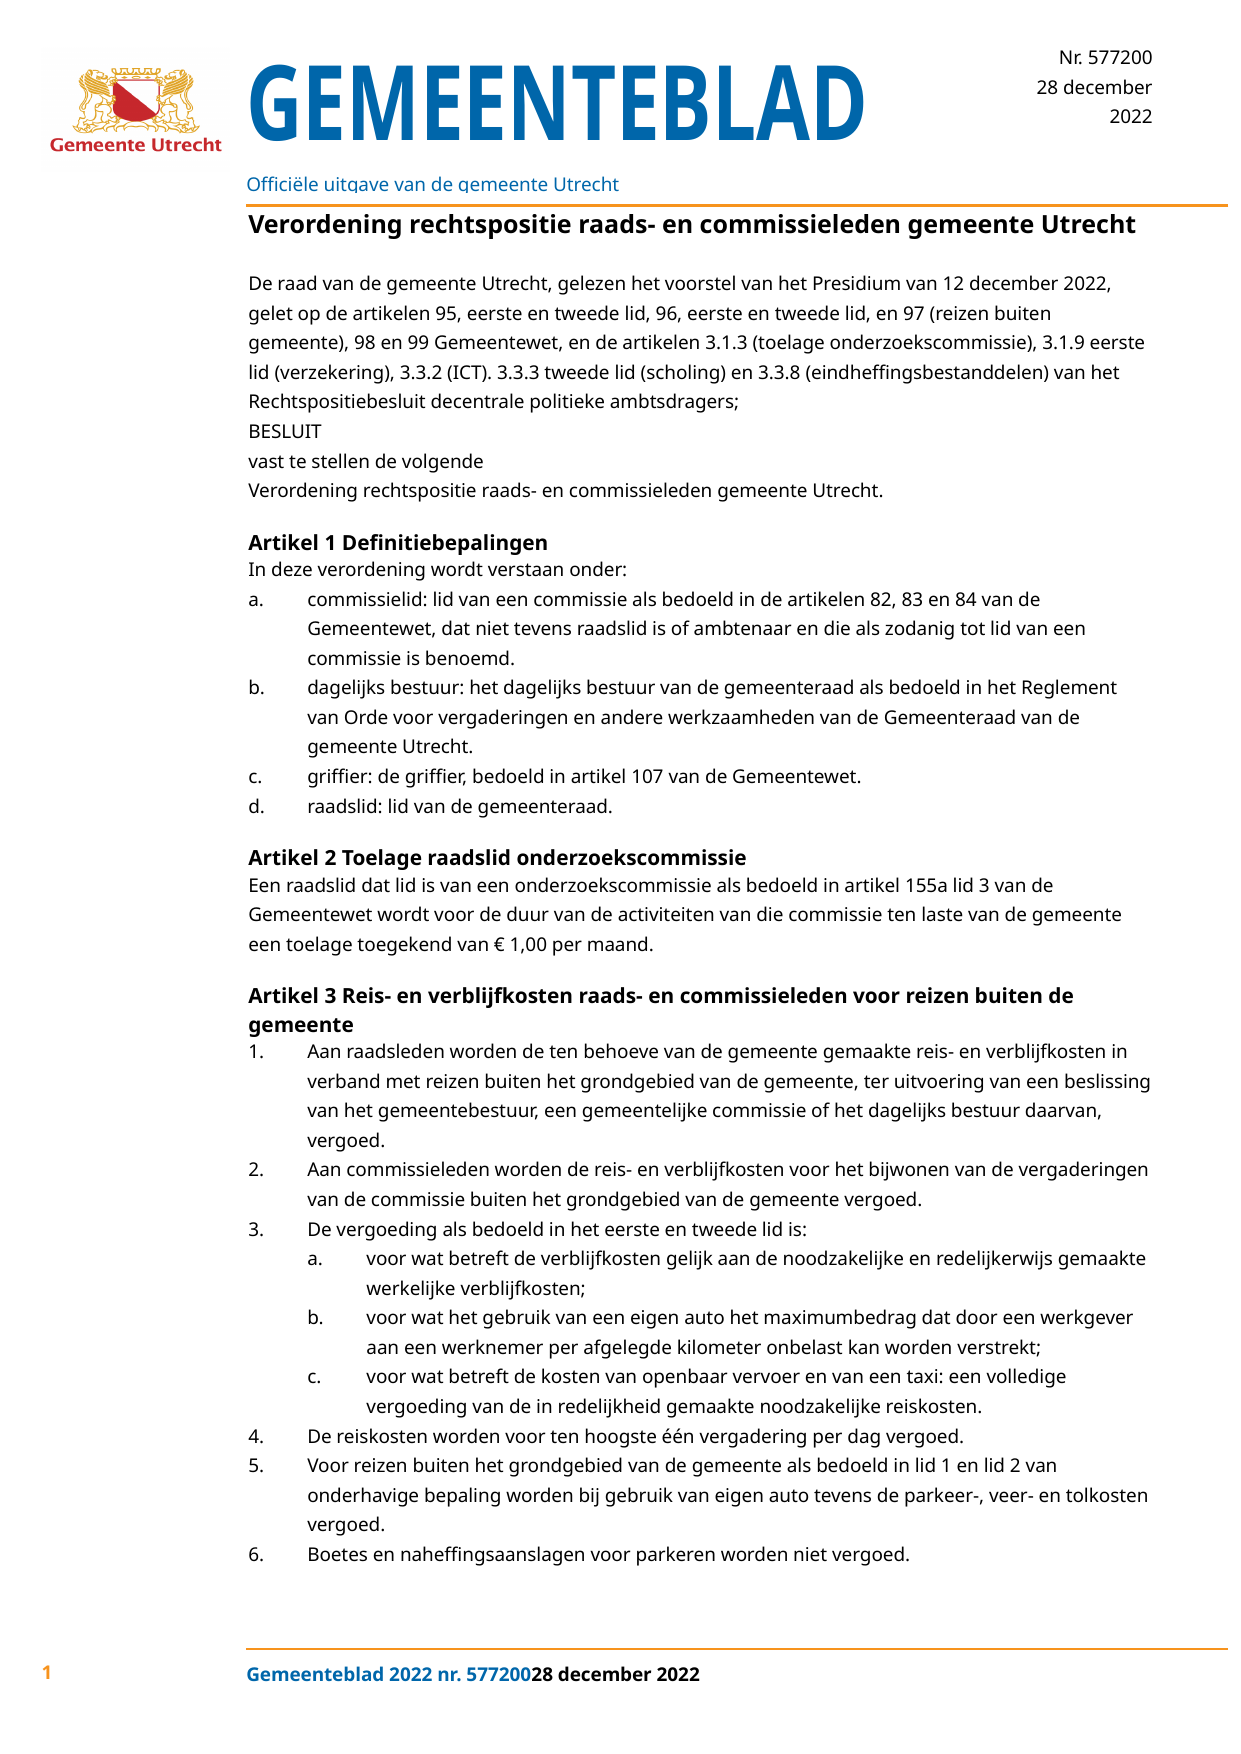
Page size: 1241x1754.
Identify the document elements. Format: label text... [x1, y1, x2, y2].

list voor wat betreft de verblijfkosten gelijk aan de noodzakelijke en redelijkerwijs gemaakte werkelijke verblijfkosten; [307, 1245, 1152, 1301]
list Aan raadsleden worden de ten behoeve van de gemeente gemaakte reis- en verblijfkosten in verband met reizen buiten het grondgebied van de gemeente, ter uitvoering van een beslissing van het gemeentebestuur, een gemeentelijke commissie of het dagelijks bestuur daarvan, vergoed. [248, 1038, 1152, 1153]
text gelet op de artikelen 95, eerste en tweede lid, 96, eerste en tweede lid, en 97 (reizen buiten gemeente), 98 en 99 Gemeentewet, en de artikelen 3.1.3 (toelage onderzoekscommissie), 3.1.9 eerste lid (verzekering), 3.3.2 (ICT). 3.3.3 tweede lid (scholing) en 3.3.8 (eindheffingsbestanddelen) van het Rechtspositiebesluit decentrale politieke ambtsdragers; [248, 300, 1152, 414]
list De reiskosten worden voor ten hoogste één vergadering per dag vergoed. [248, 1423, 1152, 1448]
list dagelijks bestuur: het dagelijks bestuur van de gemeenteraad als bedoeld in het Reglement van Orde voor vergaderingen en andere werkzaamheden van de Gemeenteraad van de gemeente Utrecht. [248, 674, 1152, 759]
list Aan commissieleden worden de reis- en verblijfkosten voor het bijwonen van de vergaderingen van de commissie buiten het grondgebied van de gemeente vergoed. [248, 1157, 1152, 1212]
text In deze verordening wordt verstaan onder: [248, 556, 1152, 582]
list commissielid: lid van een commissie als bedoeld in de artikelen 82, 83 en 84 van de Gemeentewet, dat niet tevens raadslid is of ambtenaar en die als zodanig tot lid van een commissie is benoemd. [248, 586, 1152, 671]
list voor wat betreft de kosten van openbaar vervoer en van een taxi: een volledige vergoeding van de in redelijkheid gemaakte noodzakelijke reiskosten. [307, 1364, 1152, 1419]
text Verordening rechtspositie raads- en commissieleden gemeente Utrecht. [248, 477, 1152, 503]
text Een raadslid dat lid is van een onderzoekscommissie als bedoeld in artikel 155a lid 3 van de Gemeentewet wordt voor de duur van de activiteiten van die commissie ten laste van de gemeente een toelage toegekend van € 1,00 per maand. [248, 872, 1152, 957]
list griffier: de griffier, bedoeld in artikel 107 van de Gemeentewet. [248, 763, 1152, 789]
list De vergoeding als bedoeld in het eerste en tweede lid is: [248, 1216, 1152, 1241]
text BESLUIT [248, 418, 1152, 444]
picture [41, 47, 231, 172]
text Artikel 3 Reis- en verblijfkosten raads- en commissieleden voor reizen buiten de gemeente [248, 981, 1152, 1038]
list voor wat het gebruik van een eigen auto het maximumbedrag dat door een werkgever aan een werknemer per afgelegde kilometer onbelast kan worden verstrekt; [307, 1304, 1152, 1360]
list Boetes en naheffingsaanslagen voor parkeren worden niet vergoed. [248, 1541, 1152, 1567]
text Artikel 1 Definitiebepalingen [248, 528, 1152, 556]
text Artikel 2 Toelage raadslid onderzoekscommissie [248, 843, 1152, 872]
list raadslid: lid van de gemeenteraad. [248, 793, 1152, 819]
list Voor reizen buiten het grondgebied van de gemeente als bedoeld in lid 1 en lid 2 van onderhavige bepaling worden bij gebruik van eigen auto tevens de parkeer-, veer- en tolkosten vergoed. [248, 1452, 1152, 1537]
text vast te stellen de volgende [248, 448, 1152, 473]
text Verordening rechtspositie raads- en commissieleden gemeente Utrecht [248, 207, 1152, 241]
text De raad van de gemeente Utrecht, gelezen het voorstel van het Presidium van 12 december 2022, [248, 270, 1152, 296]
